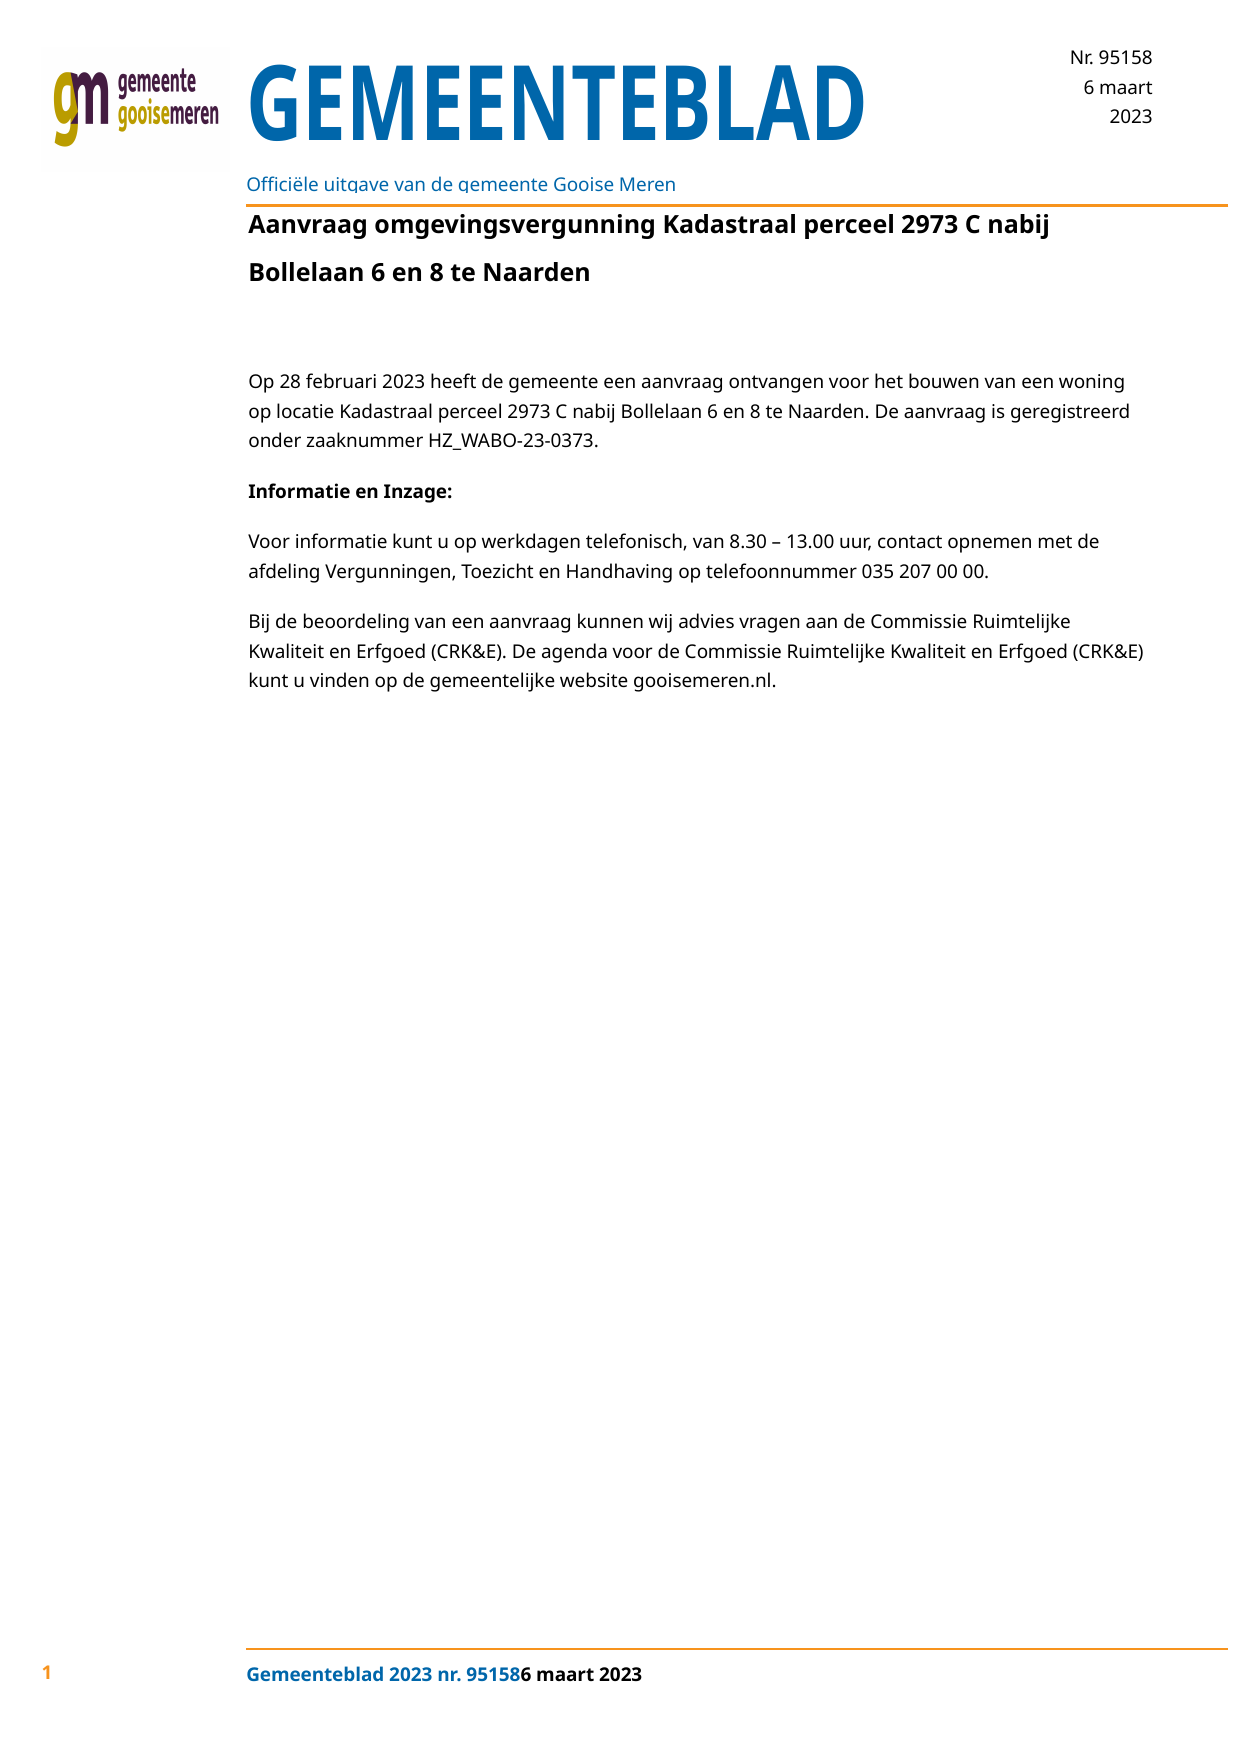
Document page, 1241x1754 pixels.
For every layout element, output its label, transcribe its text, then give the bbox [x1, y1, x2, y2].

text Voor informatie kunt u op werkdagen telefonisch, van 8.30 – 13.00 uur, contact opnemen met de afdeling Vergunningen, Toezicht en Handhaving op telefoonnummer 035 207 00 00. [248, 528, 1152, 584]
text Op 28 februari 2023 heeft de gemeente een aanvraag ontvangen voor het bouwen van een woning op locatie Kadastraal perceel 2973 C nabij Bollelaan 6 en 8 te Naarden. De aanvraag is geregistreerd onder zaaknummer HZ_WABO-23-0373. [248, 368, 1152, 453]
text Aanvraag omgevingsvergunning Kadastraal perceel 2973 C nabij Bollelaan 6 en 8 te Naarden [248, 207, 1152, 288]
text Informatie en Inzage: [248, 478, 1152, 504]
picture [41, 47, 231, 172]
text Bij de beoordeling van een aanvraag kunnen wij advies vragen aan de Commissie Ruimtelijke Kwaliteit en Erfgoed (CRK&E). De agenda voor de Commissie Ruimtelijke Kwaliteit en Erfgoed (CRK&E) kunt u vinden op de gemeentelijke website gooisemeren.nl. [248, 608, 1152, 693]
